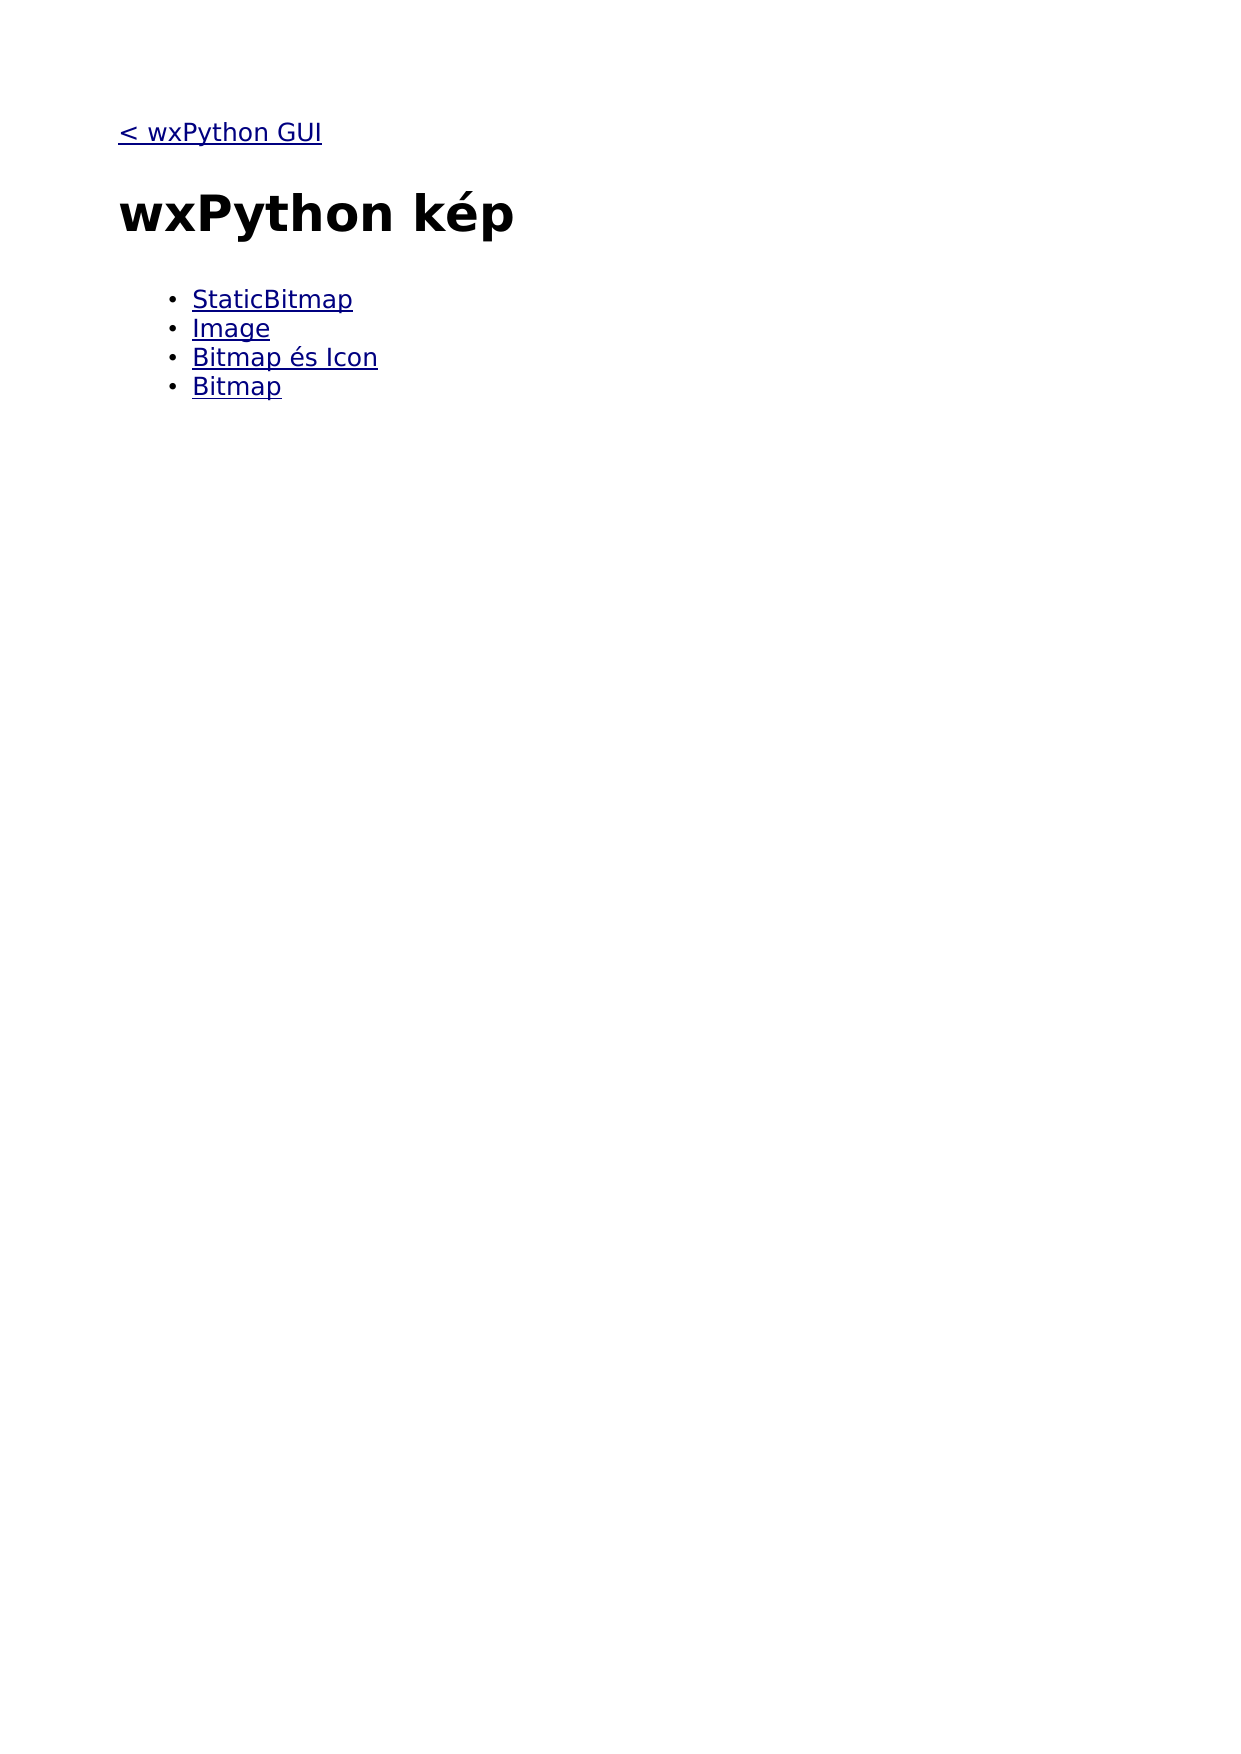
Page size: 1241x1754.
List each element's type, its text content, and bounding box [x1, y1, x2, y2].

list Bitmap [177, 372, 1122, 402]
subtitle wxPython kép [118, 185, 1122, 243]
text < wxPython GUI [118, 118, 1122, 147]
list Bitmap és Icon [177, 343, 1122, 372]
list StaticBitmap [177, 285, 1122, 314]
list Image [177, 314, 1122, 343]
